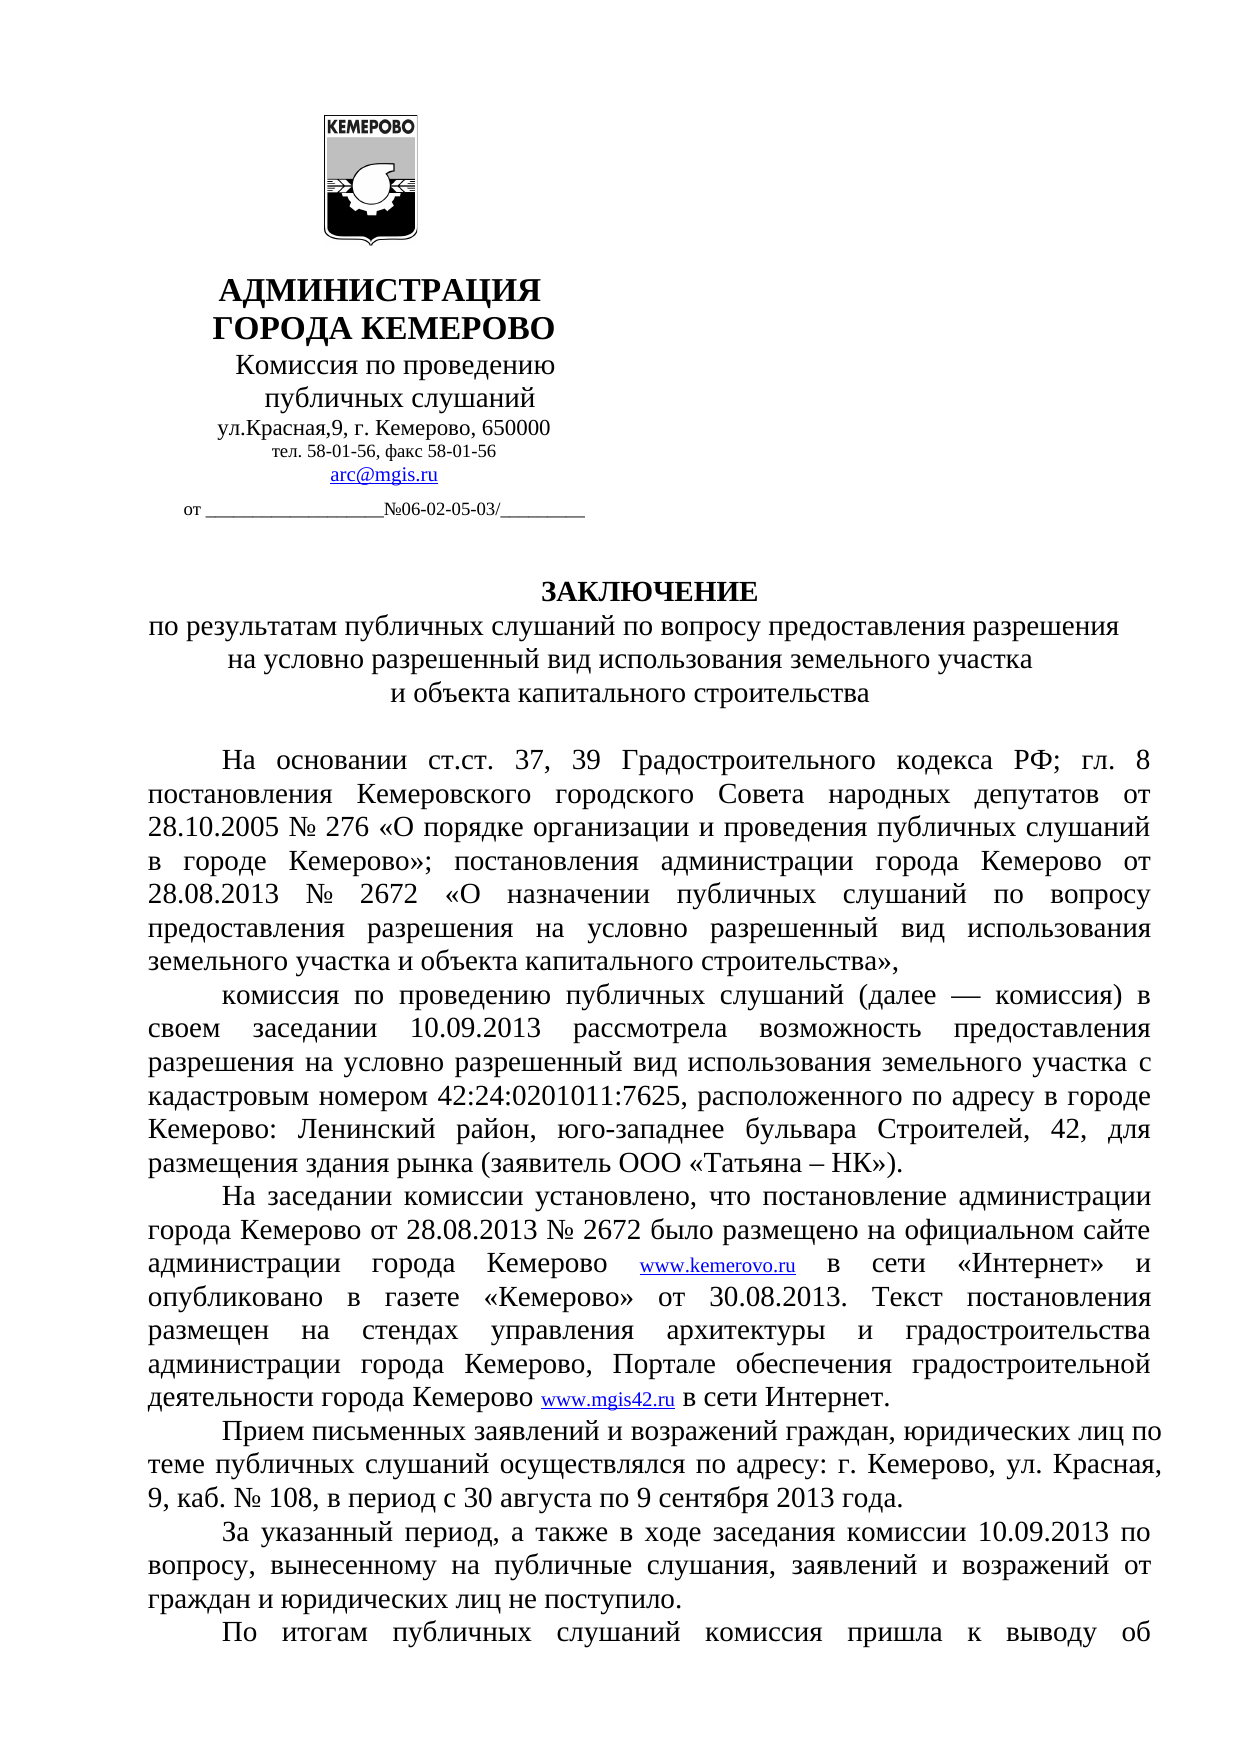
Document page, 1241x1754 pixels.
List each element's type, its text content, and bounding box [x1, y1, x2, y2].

table_cell ул.Красная,9, г. Кемерово, 650000 тел. 58-01-56, факс 58-01-56 arc@mgis.ru от ___________________№06-02-05-03/_________ [136, 414, 738, 541]
table_cell [738, 414, 1133, 541]
picture [324, 115, 418, 246]
table_cell [738, 347, 1133, 414]
text ЗАКЛЮЧЕНИЕ [148, 574, 1152, 608]
text За указанный период, а также в ходе заседания комиссии 10.09.2013 по вопросу, вынесенному на публичные слушания, заявлений и возражений от граждан и юридических лиц не поступило. [148, 1514, 1152, 1614]
table_header [738, 270, 1133, 347]
text Прием письменных заявлений и возражений граждан, юридических лиц по теме публичных слушаний осуществлялся по адресу: г. Кемерово, ул. Красная, 9, каб. № 108, в период с 30 августа по 9 сентября 2013 года. [148, 1413, 1163, 1514]
text и объекта капитального строительства [148, 675, 1120, 709]
text по результатам публичных слушаний по вопросу предоставления разрешения на условно разрешенный вид использования земельного участка [148, 608, 1120, 675]
table_header АДМИНИСТРАЦИЯ ГОРОДА КЕМЕРОВО [136, 270, 738, 347]
text На заседании комиссии установлено, что постановление администрации города Кемерово от 28.08.2013 № 2672 было размещено на официальном сайте администрации города Кемерово www.kemerovo.ru в сети «Интернет» и опубликовано в газете «Кемерово» от 30.08.2013. Текст постановления размещен на стендах управления архитектуры и градостроительства администрации города Кемерово, Портале обеспечения градостроительной деятельности города Кемерово www.mgis42.ru в сети Интернет. [148, 1178, 1152, 1413]
text На основании ст.ст. 37, 39 Градостроительного кодекса РФ; гл. 8 постановления Кемеровского городского Совета народных депутатов от 28.10.2005 № 276 «О порядке организации и проведения публичных слушаний в городе Кемерово»; постановления администрации города Кемерово от 28.08.2013 № 2672 «О назначении публичных слушаний по вопросу предоставления разрешения на условно разрешенный вид использования земельного участка и объекта капитального строительства», [148, 742, 1152, 977]
text По итогам публичных слушаний комиссия пришла к выводу об [148, 1614, 1152, 1648]
table_cell Комиссия по проведению публичных слушаний [136, 347, 738, 414]
text комиссия по проведению публичных слушаний (далее — комиссия) в своем заседании 10.09.2013 рассмотрела возможность предоставления разрешения на условно разрешенный вид использования земельного участка с кадастровым номером 42:24:0201011:7625, расположенного по адресу в городе Кемерово: Ленинский район, юго-западнее бульвара Строителей, 42, для размещения здания рынка (заявитель ООО «Татьяна – НК»). [148, 977, 1152, 1178]
